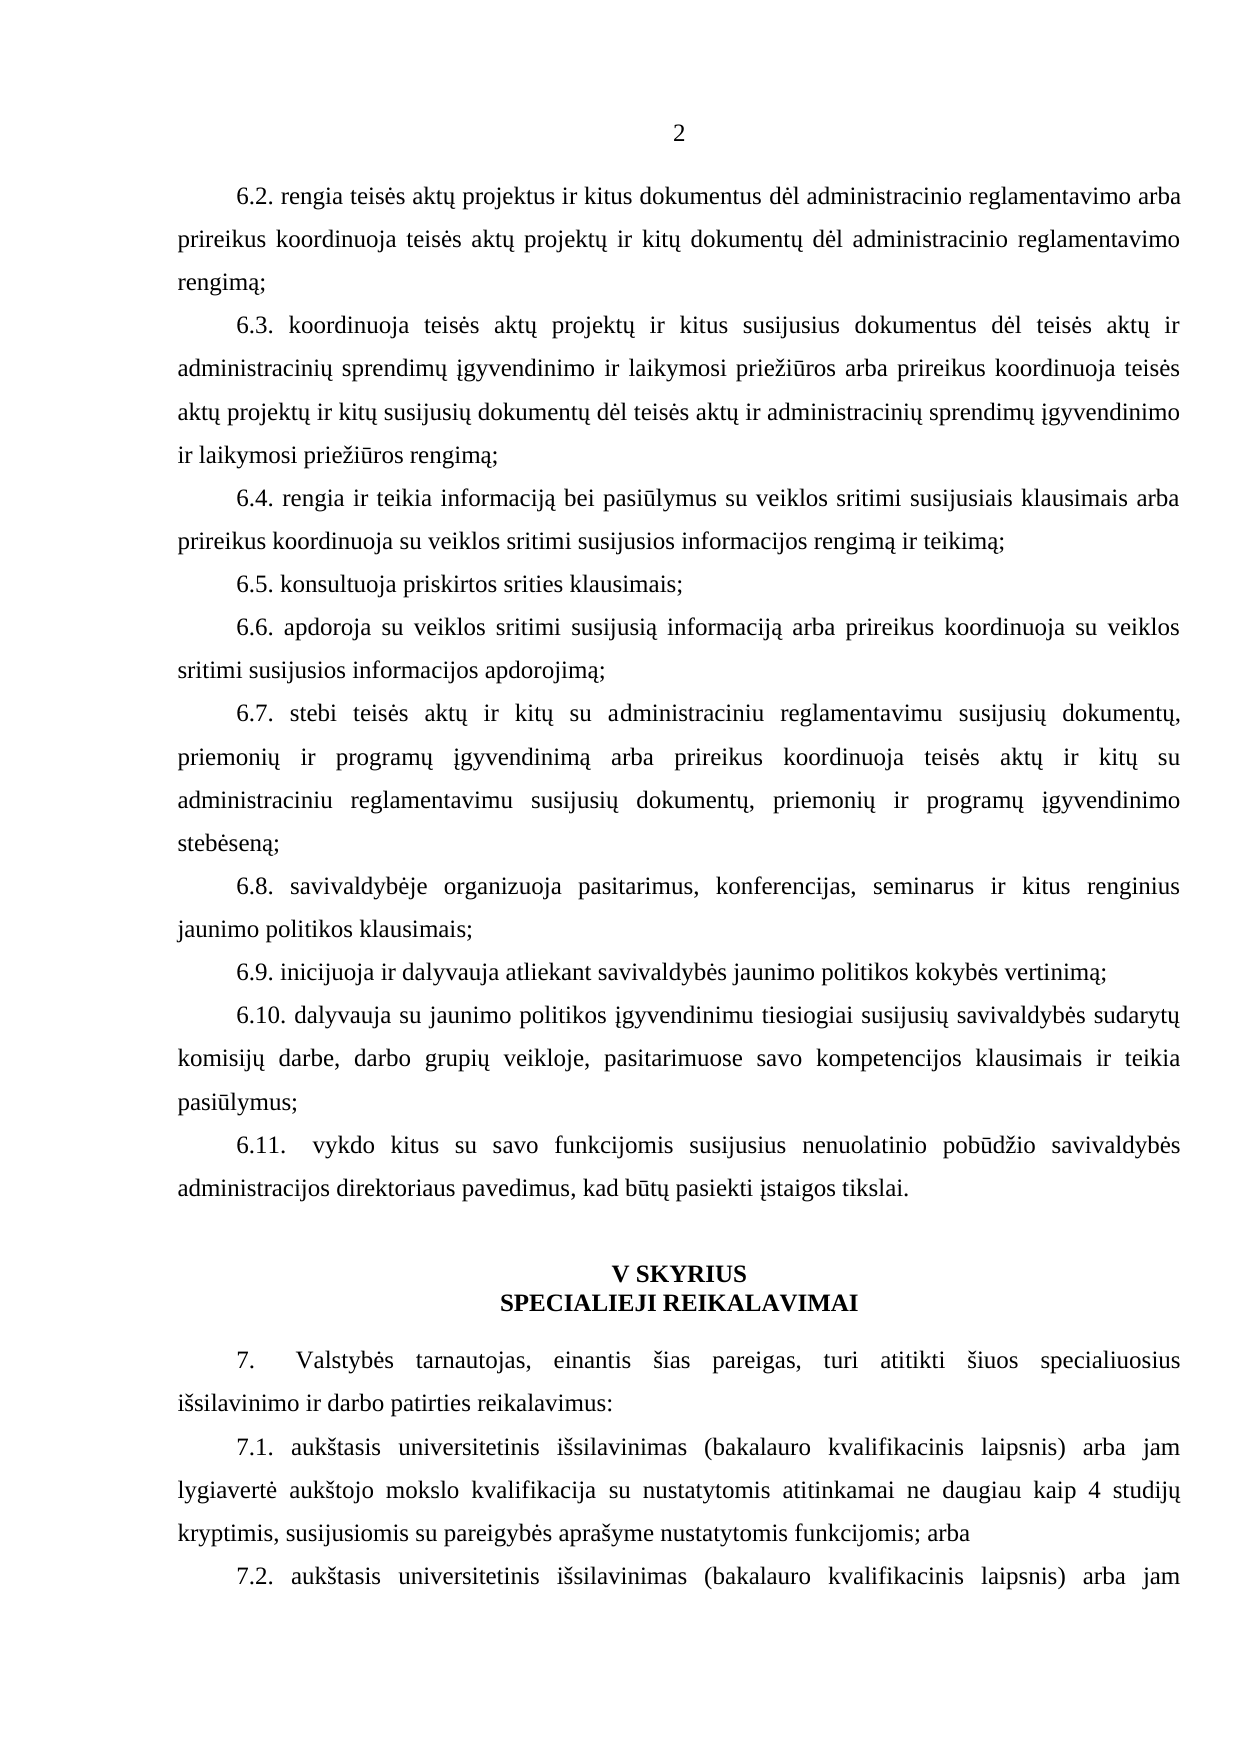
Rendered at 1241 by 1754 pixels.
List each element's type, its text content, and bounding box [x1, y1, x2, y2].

text 6.3. koordinuoja teisės aktų projektų ir kitus susijusius dokumentus dėl teisės aktų ir administracinių sprendimų įgyvendinimo ir laikymosi priežiūros arba prireikus koordinuoja teisės aktų projektų ir kitų susijusių dokumentų dėl teisės aktų ir administracinių sprendimų įgyvendinimo ir laikymosi priežiūros rengimą; [177, 310, 1181, 468]
text 6.11. vykdo kitus su savo funkcijomis susijusius nenuolatinio pobūdžio savivaldybės administracijos direktoriaus pavedimus, kad būtų pasiekti įstaigos tikslai. [177, 1130, 1181, 1202]
text 6.7. stebi teisės aktų ir kitų su administraciniu reglamentavimu susijusių dokumentų, priemonių ir programų įgyvendinimą arba prireikus koordinuoja teisės aktų ir kitų su administraciniu reglamentavimu susijusių dokumentų, priemonių ir programų įgyvendinimo stebėseną; [177, 698, 1181, 857]
text 6.2. rengia teisės aktų projektus ir kitus dokumentus dėl administracinio reglamentavimo arba prireikus koordinuoja teisės aktų projektų ir kitų dokumentų dėl administracinio reglamentavimo rengimą; [177, 181, 1181, 296]
text 6.5. konsultuoja priskirtos srities klausimais; [177, 569, 1181, 598]
text SPECIALIEJI REIKALAVIMAI [177, 1288, 1181, 1317]
text 6.6. apdoroja su veiklos sritimi susijusią informaciją arba prireikus koordinuoja su veiklos sritimi susijusios informacijos apdorojimą; [177, 612, 1181, 684]
text 7.1. aukštasis universitetinis išsilavinimas (bakalauro kvalifikacinis laipsnis) arba jam lygiavertė aukštojo mokslo kvalifikacija su nustatytomis atitinkamai ne daugiau kaip 4 studijų kryptimis, susijusiomis su pareigybės aprašyme nustatytomis funkcijomis; arba [177, 1432, 1181, 1547]
text V SKYRIUS [177, 1259, 1181, 1288]
text 6.9. inicijuoja ir dalyvauja atliekant savivaldybės jaunimo politikos kokybės vertinimą; [177, 957, 1181, 986]
text 6.8. savivaldybėje organizuoja pasitarimus, konferencijas, seminarus ir kitus renginius jaunimo politikos klausimais; [177, 871, 1181, 943]
text 7.2. aukštasis universitetinis išsilavinimas (bakalauro kvalifikacinis laipsnis) arba jam [177, 1561, 1181, 1590]
text 7. Valstybės tarnautojas, einantis šias pareigas, turi atitikti šiuos specialiuosius išsilavinimo ir darbo patirties reikalavimus: [177, 1345, 1181, 1417]
text 6.10. dalyvauja su jaunimo politikos įgyvendinimu tiesiogiai susijusių savivaldybės sudarytų komisijų darbe, darbo grupių veikloje, pasitarimuose savo kompetencijos klausimais ir teikia pasiūlymus; [177, 1000, 1181, 1115]
text 6.4. rengia ir teikia informaciją bei pasiūlymus su veiklos sritimi susijusiais klausimais arba prireikus koordinuoja su veiklos sritimi susijusios informacijos rengimą ir teikimą; [177, 483, 1181, 555]
